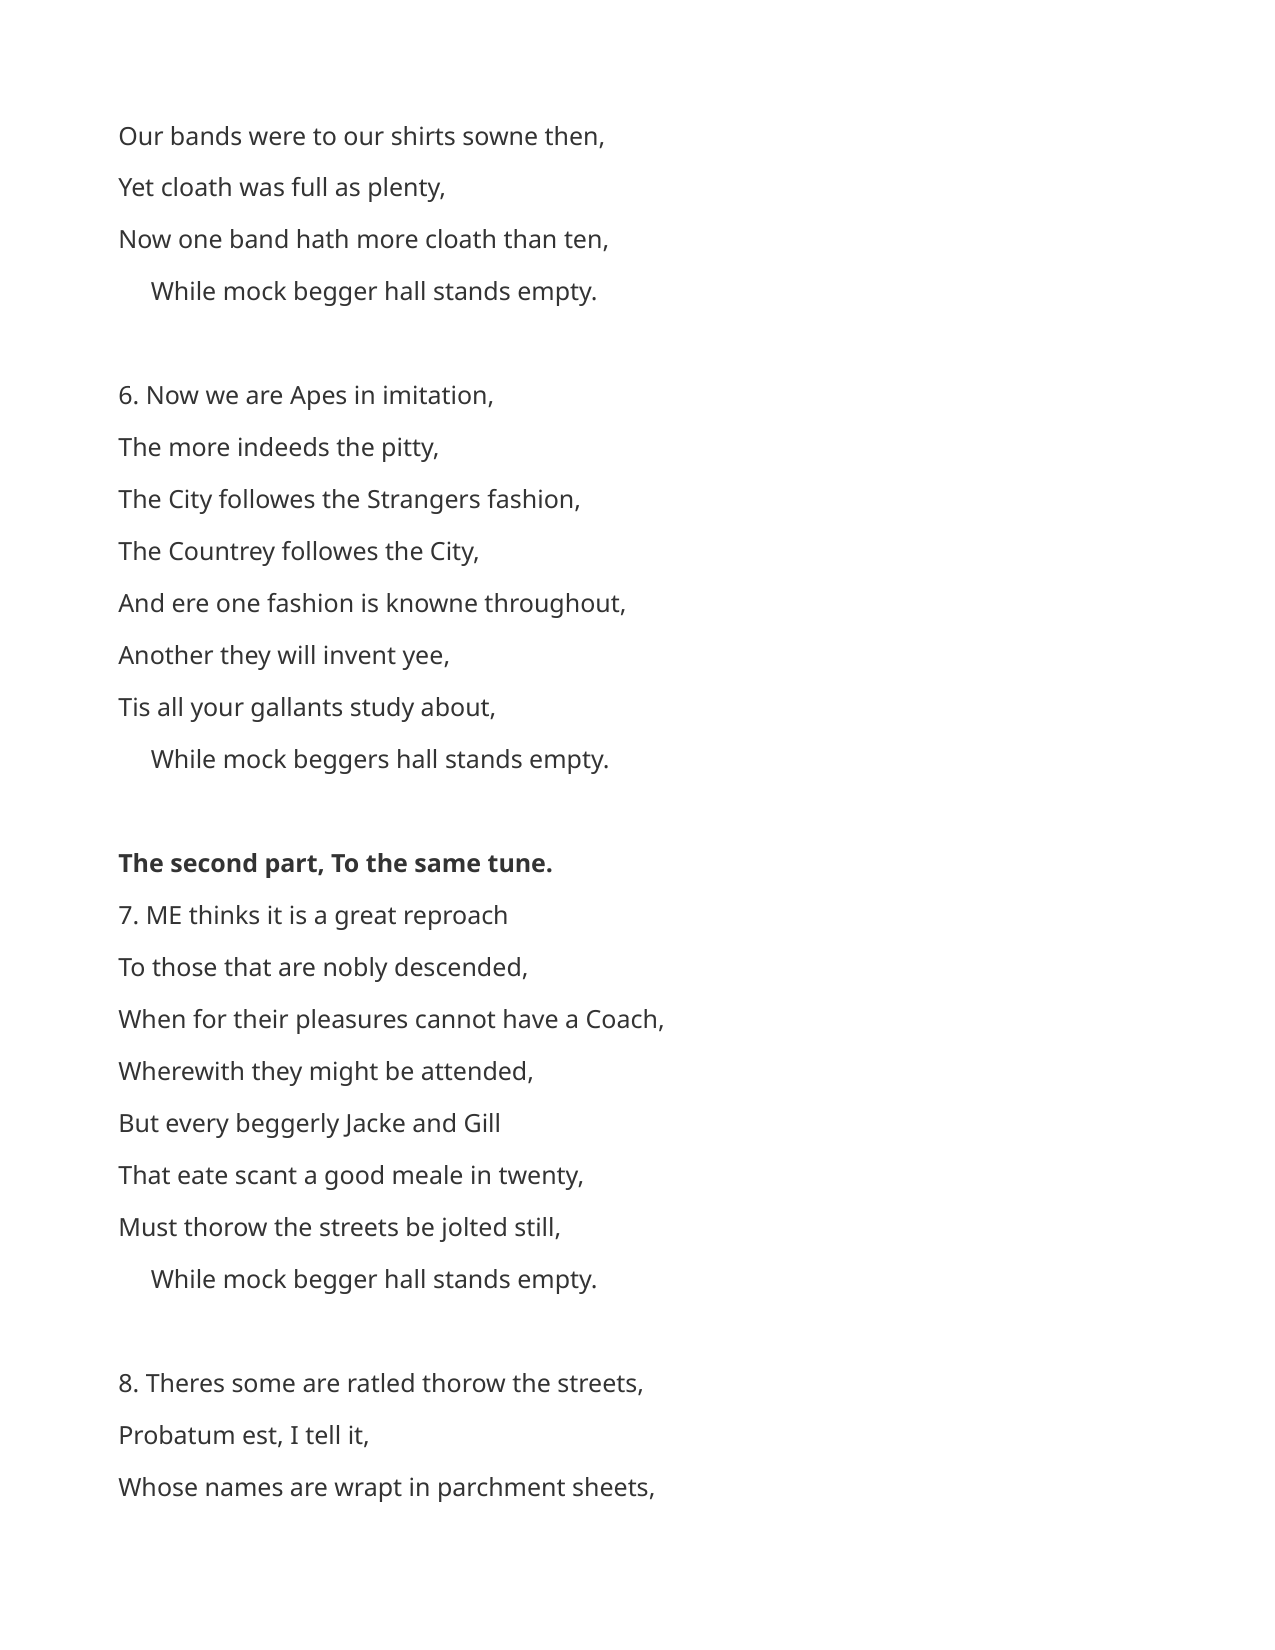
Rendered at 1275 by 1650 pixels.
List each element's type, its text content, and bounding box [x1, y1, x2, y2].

text And ere one fashion is knowne throughout, [118, 586, 1157, 620]
text Probatum est, I tell it, [118, 1418, 1157, 1452]
text Tis all your gallants study about, [118, 690, 1157, 724]
text 7. ME thinks it is a great reproach [118, 898, 1157, 932]
text The Countrey followes the City, [118, 534, 1157, 568]
text But every beggerly Jacke and Gill [118, 1106, 1157, 1140]
text Must thorow the streets be jolted still, [118, 1210, 1157, 1244]
text When for their pleasures cannot have a Coach, [118, 1002, 1157, 1036]
text While mock begger hall stands empty. [118, 1262, 1157, 1296]
text That eate scant a good meale in twenty, [118, 1158, 1157, 1192]
text While mock begger hall stands empty. [118, 274, 1157, 308]
text Our bands were to our shirts sowne then, [118, 118, 1157, 152]
text The more indeeds the pitty, [118, 430, 1157, 464]
text Whose names are wrapt in parchment sheets, [118, 1469, 1157, 1504]
text 6. Now we are Apes in imitation, [118, 378, 1157, 412]
text Now one band hath more cloath than ten, [118, 222, 1157, 256]
text The second part, To the same tune. [118, 846, 1157, 880]
text 8. Theres some are ratled thorow the streets, [118, 1366, 1157, 1400]
text The City followes the Strangers fashion, [118, 482, 1157, 516]
text Wherewith they might be attended, [118, 1054, 1157, 1088]
text Yet cloath was full as plenty, [118, 170, 1157, 204]
text Another they will invent yee, [118, 638, 1157, 672]
text While mock beggers hall stands empty. [118, 742, 1157, 776]
text To those that are nobly descended, [118, 950, 1157, 984]
